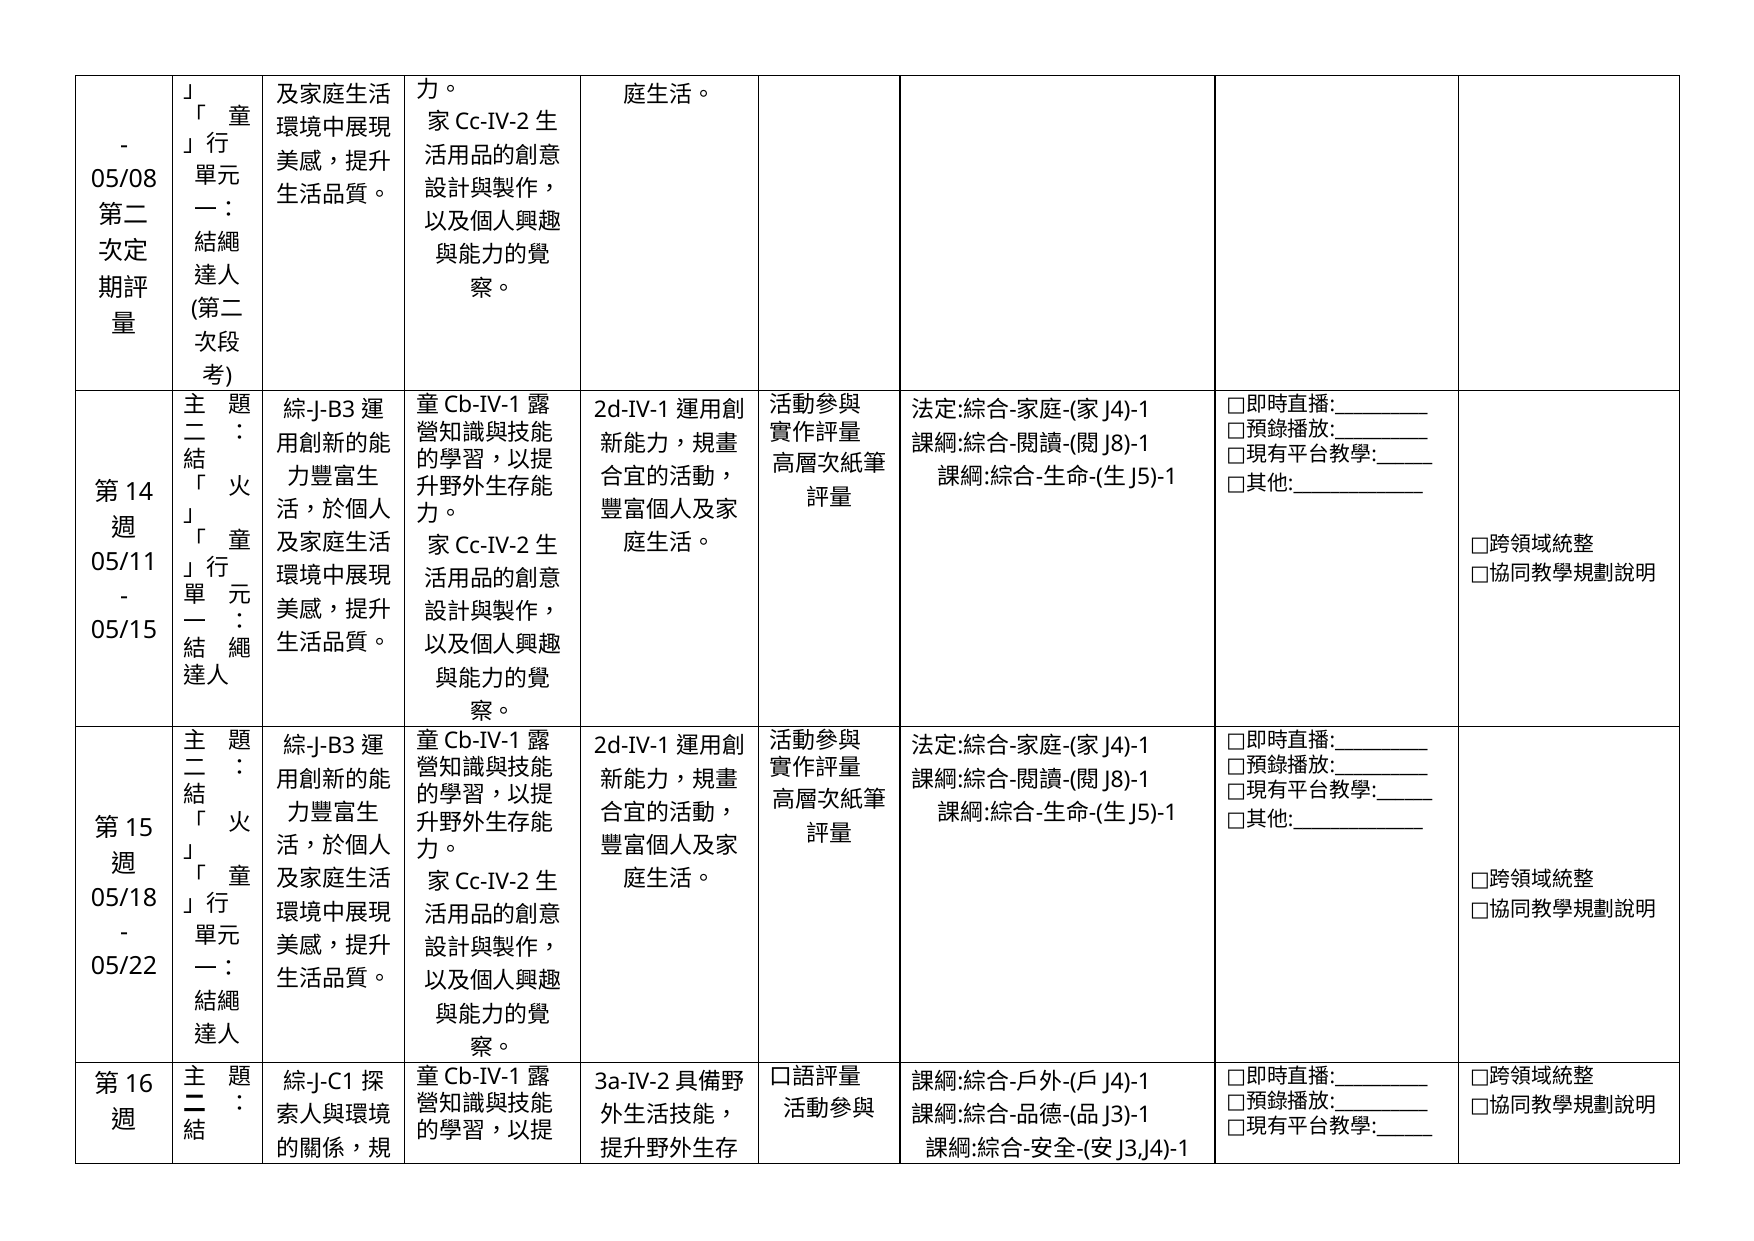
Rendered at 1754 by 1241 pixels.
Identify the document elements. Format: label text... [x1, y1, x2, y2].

table_cell 綜-J-B3 運用創新的能力豐富生活，於個人及家庭生活環境中展現美感，提升生活品質。 [263, 391, 404, 726]
table_cell 及家庭生活環境中展現美感，提升生活品質。 [263, 76, 404, 390]
table_cell 口語評量 活動參與 [759, 1063, 899, 1163]
table_cell [1459, 76, 1679, 390]
table_cell □跨領域統整 □協同教學規劃說明 [1459, 1063, 1679, 1163]
table_cell □即時直播:__________ □預錄播放:__________ □現有平台教學:______ [1216, 1063, 1458, 1163]
table_cell 第15週 05/18-05/22 [76, 727, 172, 1062]
table_cell 」「童」行 單元一：結繩達人(第二次段考) [173, 76, 262, 390]
table_cell 法定:綜合-家庭-(家J4)-1 課綱:綜合-閱讀-(閱J8)-1 課綱:綜合-生命-(生J5)-1 [901, 727, 1214, 1062]
table_cell 主題二：結「火」「童」行 單元一：結繩達人 [173, 727, 262, 1062]
table_cell 第14週 05/11-05/15 [76, 391, 172, 726]
table_cell □跨領域統整 □協同教學規劃說明 [1459, 727, 1679, 1062]
table_cell □即時直播:__________ □預錄播放:__________ □現有平台教學:______ □其他:______________ [1216, 391, 1458, 726]
table_cell 庭生活。 [581, 76, 758, 390]
table_cell 活動參與 實作評量 高層次紙筆評量 [759, 727, 899, 1062]
table_cell 05/08 第二次定期評量 [76, 76, 172, 390]
table_cell [759, 76, 899, 390]
table_cell [901, 76, 1214, 390]
table_cell 童Cb-IV-1 露營知識與技能的學習，以提升野外生存能力。 家Cc-IV-2 生活用品的創意設計與製作，以及個人興趣與能力的覺察。 [405, 391, 580, 726]
table_cell 綜-J-B3 運用創新的能力豐富生活，於個人及家庭生活環境中展現美感，提升生活品質。 [263, 727, 404, 1062]
table_cell [1216, 76, 1458, 390]
table_cell □跨領域統整 □協同教學規劃說明 [1459, 391, 1679, 726]
table_cell 主題二：結 [173, 1063, 262, 1163]
table_cell □即時直播:__________ □預錄播放:__________ □現有平台教學:______ □其他:______________ [1216, 727, 1458, 1062]
table_cell 力。 家Cc-IV-2 生活用品的創意設計與製作，以及個人興趣與能力的覺察。 [405, 76, 580, 390]
table_cell 2d-IV-1 運用創新能力，規畫合宜的活動，豐富個人及家庭生活。 [581, 391, 758, 726]
table_cell 主題二：結「火」「童」行 單元一：結繩達人 [173, 391, 262, 726]
table_cell 活動參與 實作評量 高層次紙筆評量 [759, 391, 899, 726]
table_cell 法定:綜合-家庭-(家J4)-1 課綱:綜合-閱讀-(閱J8)-1 課綱:綜合-生命-(生J5)-1 [901, 391, 1214, 726]
table_cell 第16週 [76, 1063, 172, 1163]
table_cell 童Cb-IV-1 露營知識與技能的學習，以提 [405, 1063, 580, 1163]
table_cell 綜-J-C1 探索人與環境的關係，規 [263, 1063, 404, 1163]
table_cell 課綱:綜合-戶外-(戶J4)-1 課綱:綜合-品德-(品J3)-1 課綱:綜合-安全-(安J3,J4)-1 [901, 1063, 1214, 1163]
table_cell 3a-IV-2 具備野外生活技能，提升野外生存 [581, 1063, 758, 1163]
table_cell 2d-IV-1 運用創新能力，規畫合宜的活動，豐富個人及家庭生活。 [581, 727, 758, 1062]
table_cell 童Cb-IV-1 露營知識與技能的學習，以提升野外生存能力。 家Cc-IV-2 生活用品的創意設計與製作，以及個人興趣與能力的覺察。 [405, 727, 580, 1062]
